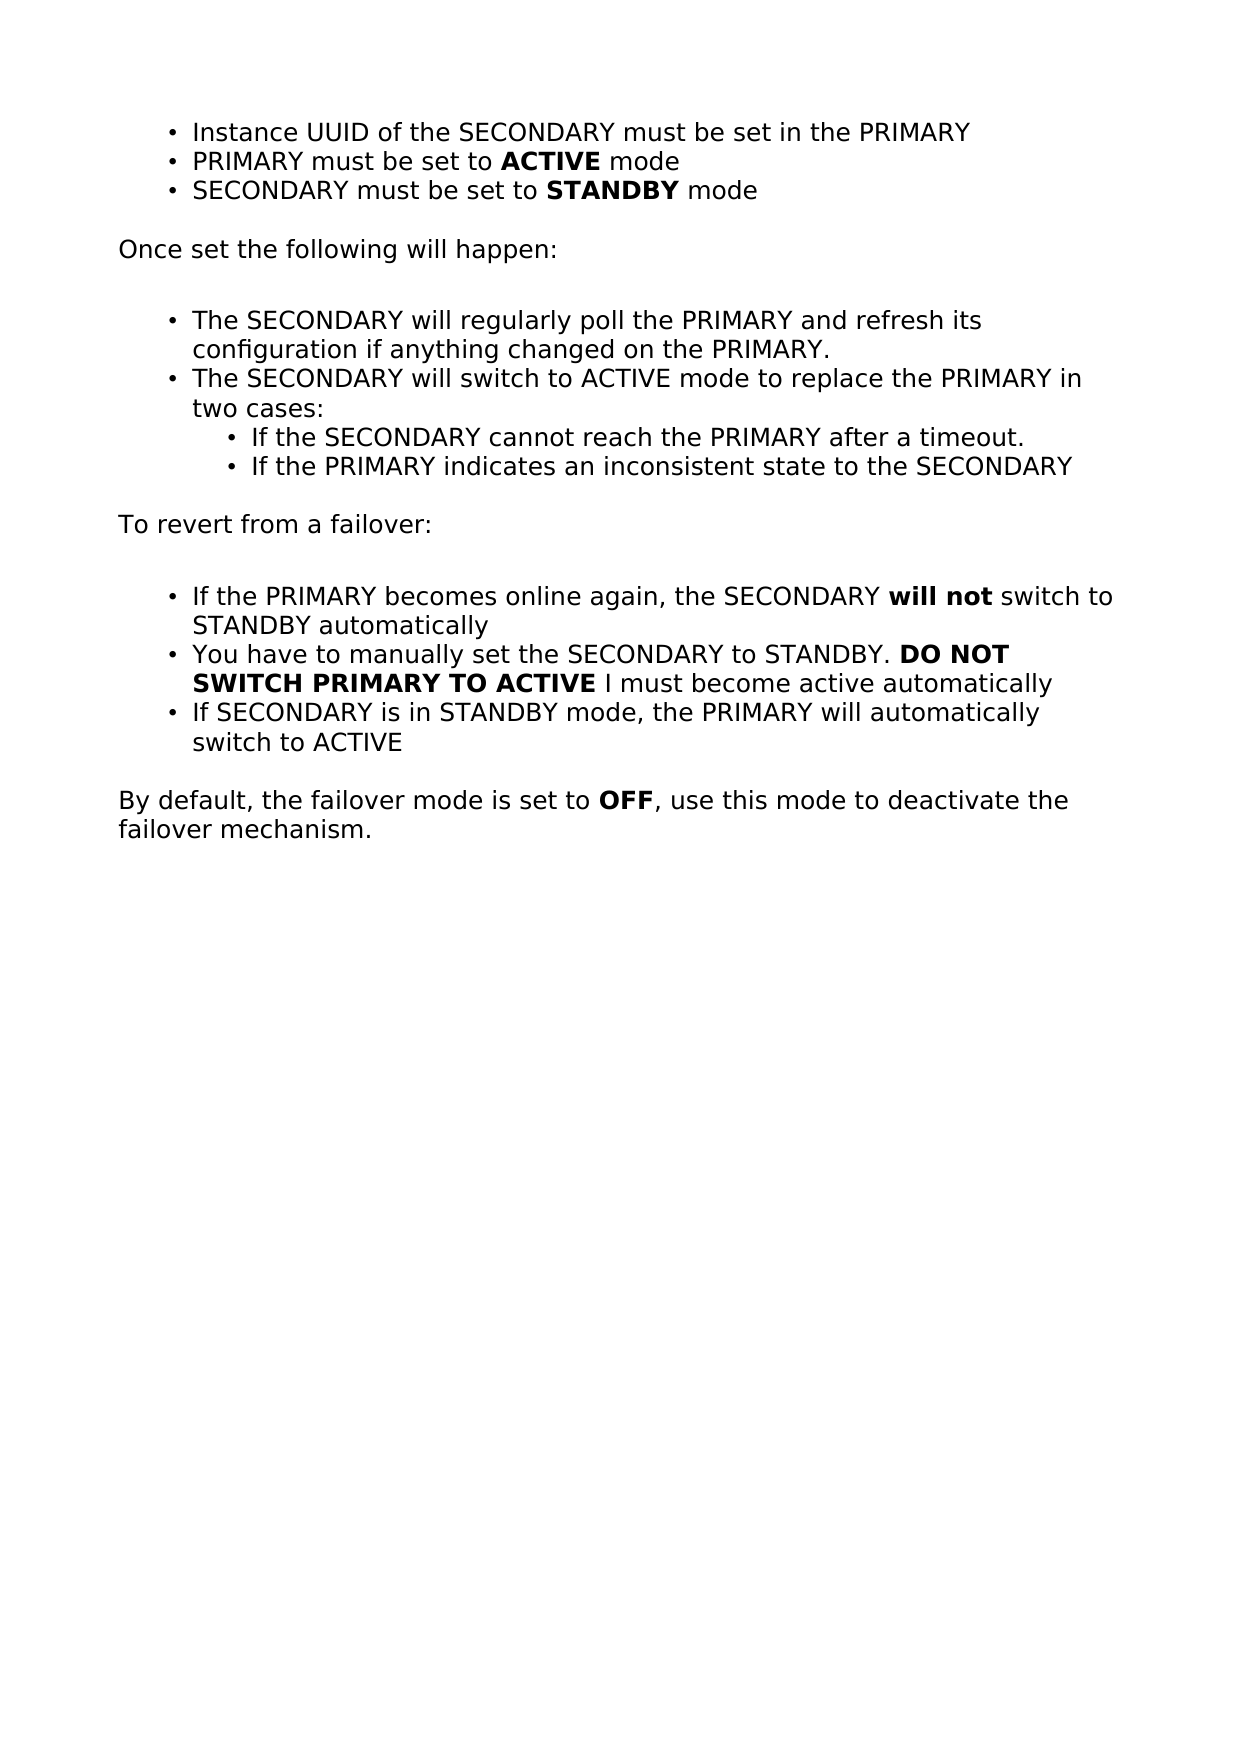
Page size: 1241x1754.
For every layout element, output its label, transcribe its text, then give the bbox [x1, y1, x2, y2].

text To revert from a failover: [118, 511, 1122, 540]
text By default, the failover mode is set to OFF, use this mode to deactivate the failover mechanism. [118, 786, 1122, 845]
list If the SECONDARY cannot reach the PRIMARY after a timeout. [236, 423, 1122, 452]
list PRIMARY must be set to ACTIVE mode [177, 147, 1122, 176]
list If SECONDARY is in STANDBY mode, the PRIMARY will automatically switch to ACTIVE [177, 698, 1122, 757]
list The SECONDARY will switch to ACTIVE mode to replace the PRIMARY in two cases: [177, 364, 1122, 423]
list SECONDARY must be set to STANDBY mode [177, 176, 1122, 206]
list Instance UUID of the SECONDARY must be set in the PRIMARY [177, 118, 1122, 147]
list If the PRIMARY becomes online again, the SECONDARY will not switch to STANDBY automatically [177, 582, 1122, 640]
text Once set the following will happen: [118, 235, 1122, 264]
list The SECONDARY will regularly poll the PRIMARY and refresh its configuration if anything changed on the PRIMARY. [177, 306, 1122, 364]
list You have to manually set the SECONDARY to STANDBY. DO NOT SWITCH PRIMARY TO ACTIVE I must become active automatically [177, 640, 1122, 698]
list If the PRIMARY indicates an inconsistent state to the SECONDARY [236, 452, 1122, 481]
